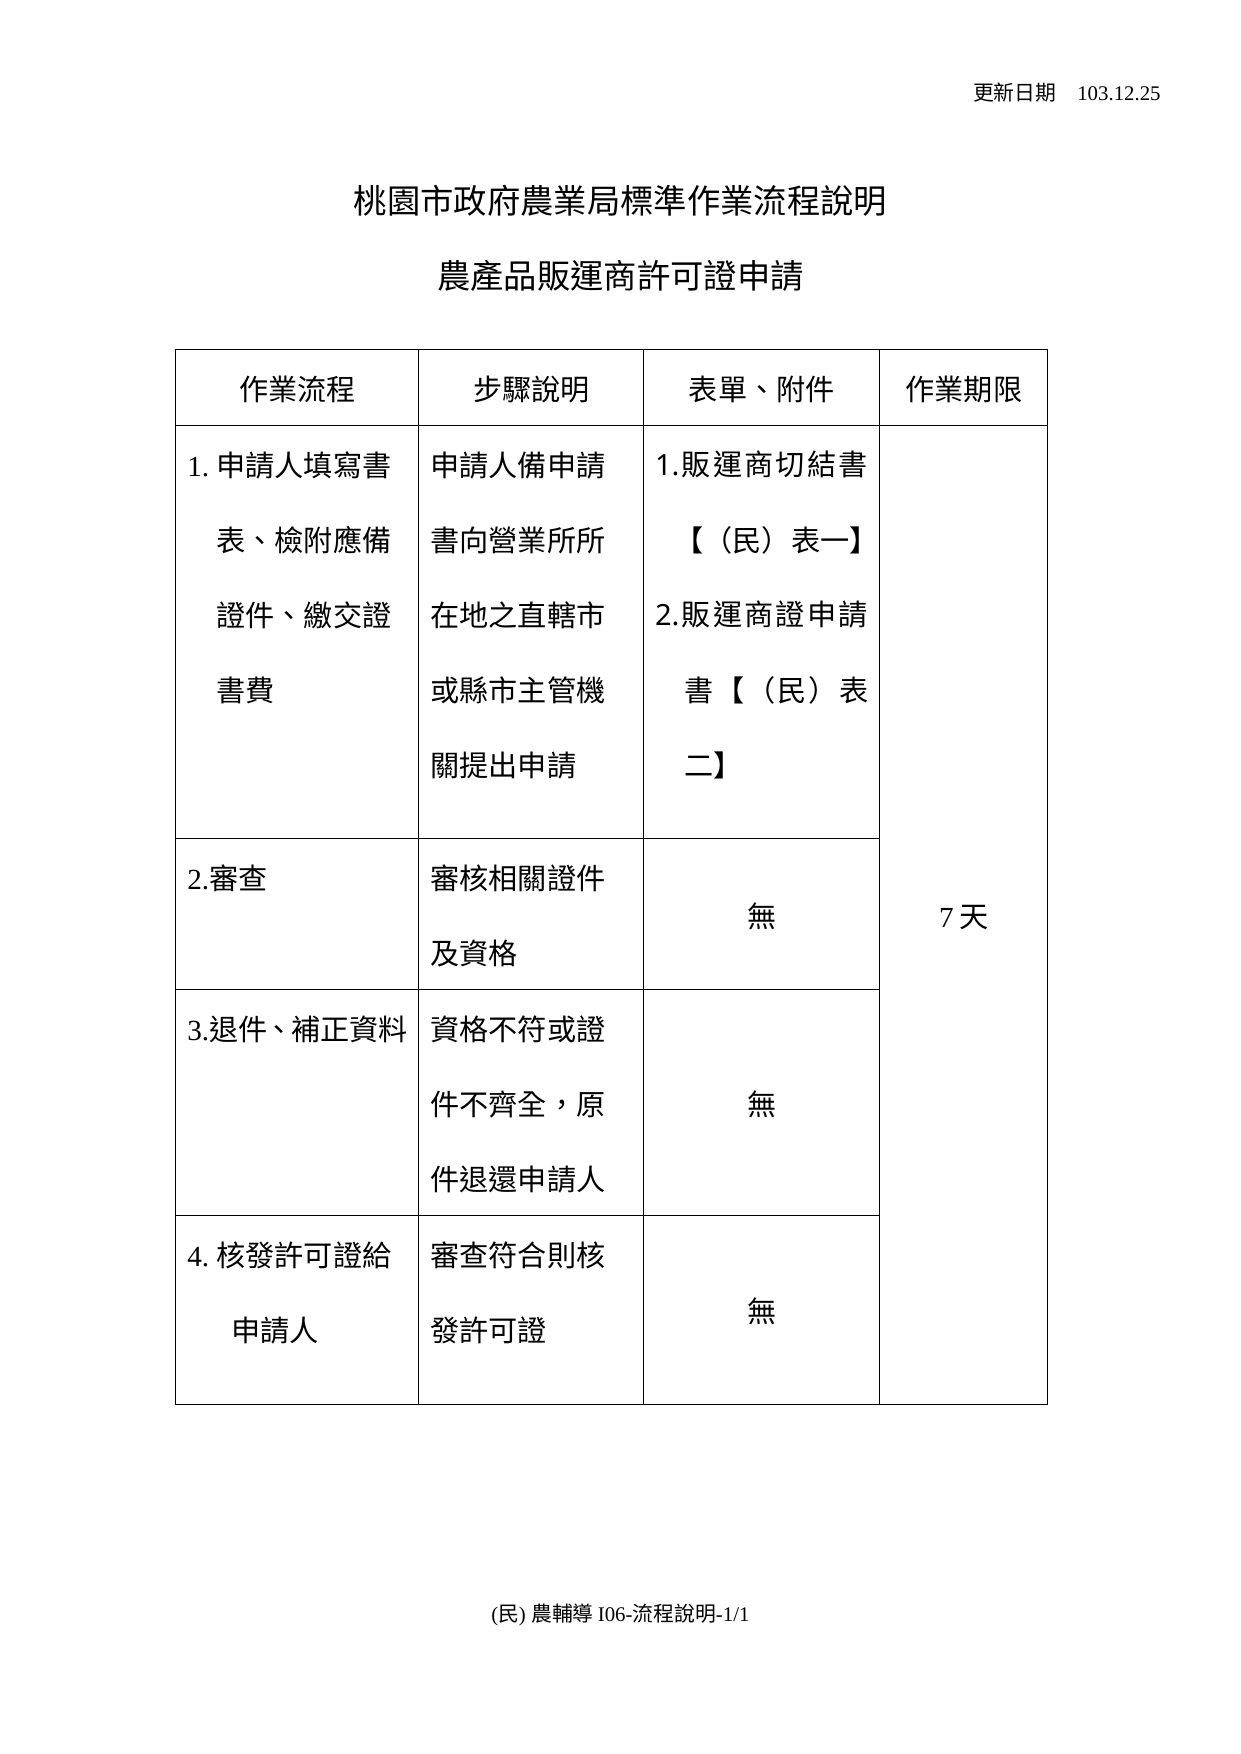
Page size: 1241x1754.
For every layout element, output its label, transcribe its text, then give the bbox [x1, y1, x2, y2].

table_cell 3.退件、補正資料 [176, 990, 418, 1215]
table_cell 1.販運商切結書【（民）表一】 2.販運商證申請書【（民）表二】 [644, 426, 879, 838]
table_cell 無 [644, 839, 879, 989]
table_header 表單、附件 [644, 350, 879, 425]
table_cell 無 [644, 1216, 879, 1404]
table_cell 無 [644, 990, 879, 1215]
table_cell 審查符合則核發許可證 [419, 1216, 643, 1404]
text 農產品販運商許可證申請 [187, 236, 1053, 311]
table_cell 1. 申請人填寫書表、檢附應備證件、繳交證書費 [176, 426, 418, 838]
text 桃園市政府農業局標準作業流程說明 [187, 161, 1053, 236]
table_header 作業期限 [880, 350, 1047, 425]
table_cell 審核相關證件及資格 [419, 839, 643, 989]
table_cell 申請人備申請書向營業所所在地之直轄市或縣市主管機關提出申請 [419, 426, 643, 838]
text 更新日期 103.12.25 [973, 76, 1162, 107]
table_cell 2.審查 [176, 839, 418, 989]
table_cell 7天 [880, 426, 1047, 1404]
table_cell 4. 核發許可證給申請人 [176, 1216, 418, 1404]
table_header 步驟說明 [419, 350, 643, 425]
table_header 作業流程 [176, 350, 418, 425]
table_cell 資格不符或證件不齊全，原件退還申請人 [419, 990, 643, 1215]
